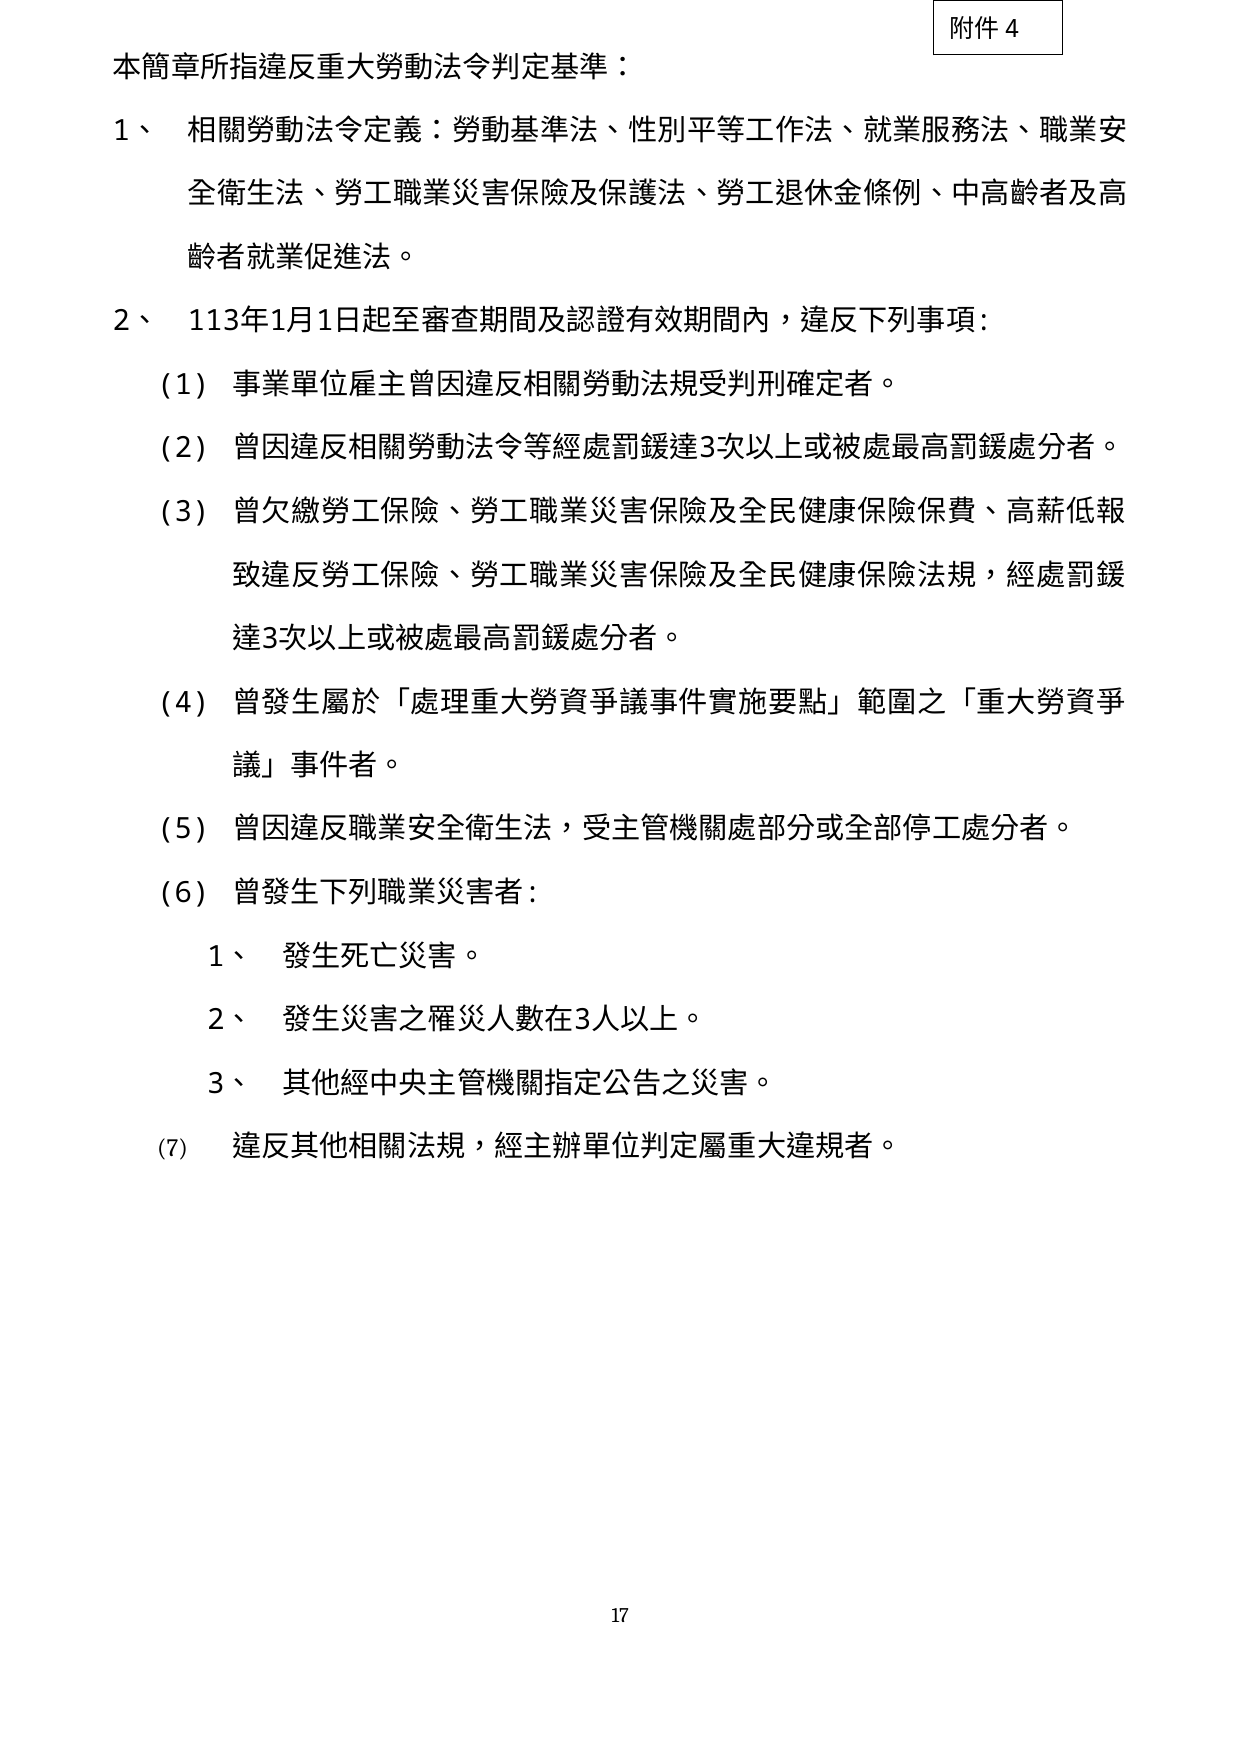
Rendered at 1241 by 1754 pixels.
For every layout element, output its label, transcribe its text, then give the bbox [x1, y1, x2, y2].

list 違反其他相關法規，經主辦單位判定屬重大違規者。 [157, 1123, 1128, 1165]
list 113年1月1日起至審查期間及認證有效期間內，違反下列事項: [112, 297, 1128, 339]
list 曾因違反職業安全衛生法，受主管機關處部分或全部停工處分者。 [157, 805, 1128, 847]
list 曾欠繳勞工保險、勞工職業災害保險及全民健康保險保費、高薪低報，致違反勞工保險、勞工職業災害保險及全民健康保險法規，經處罰鍰達3次以上或被處最高罰鍰處分者。 [157, 488, 1128, 657]
text 本簡章所指違反重大勞動法令判定基準： [112, 43, 1128, 85]
list 曾發生下列職業災害者: [157, 869, 1128, 911]
list 曾發生屬於「處理重大勞資爭議事件實施要點」範圍之「重大勞資爭議」事件者。 [157, 678, 1128, 784]
list 曾因違反相關勞動法令等經處罰鍰達3次以上或被處最高罰鍰處分者。 [157, 424, 1128, 466]
text 附件4 [949, 8, 1047, 45]
list 事業單位雇主曾因違反相關勞動法規受判刑確定者。 [157, 361, 1128, 403]
list 發生災害之罹災人數在3人以上。 [207, 996, 1128, 1038]
list 發生死亡災害。 [207, 932, 1128, 974]
list 相關勞動法令定義：勞動基準法、性別平等工作法、就業服務法、職業安 全衛生法、勞工職業災害保險及保護法、勞工退休金條例、中高齡者及高齡者就業促進法。 [112, 107, 1128, 276]
list 其他經中央主管機關指定公告之災害。 [207, 1059, 1128, 1102]
